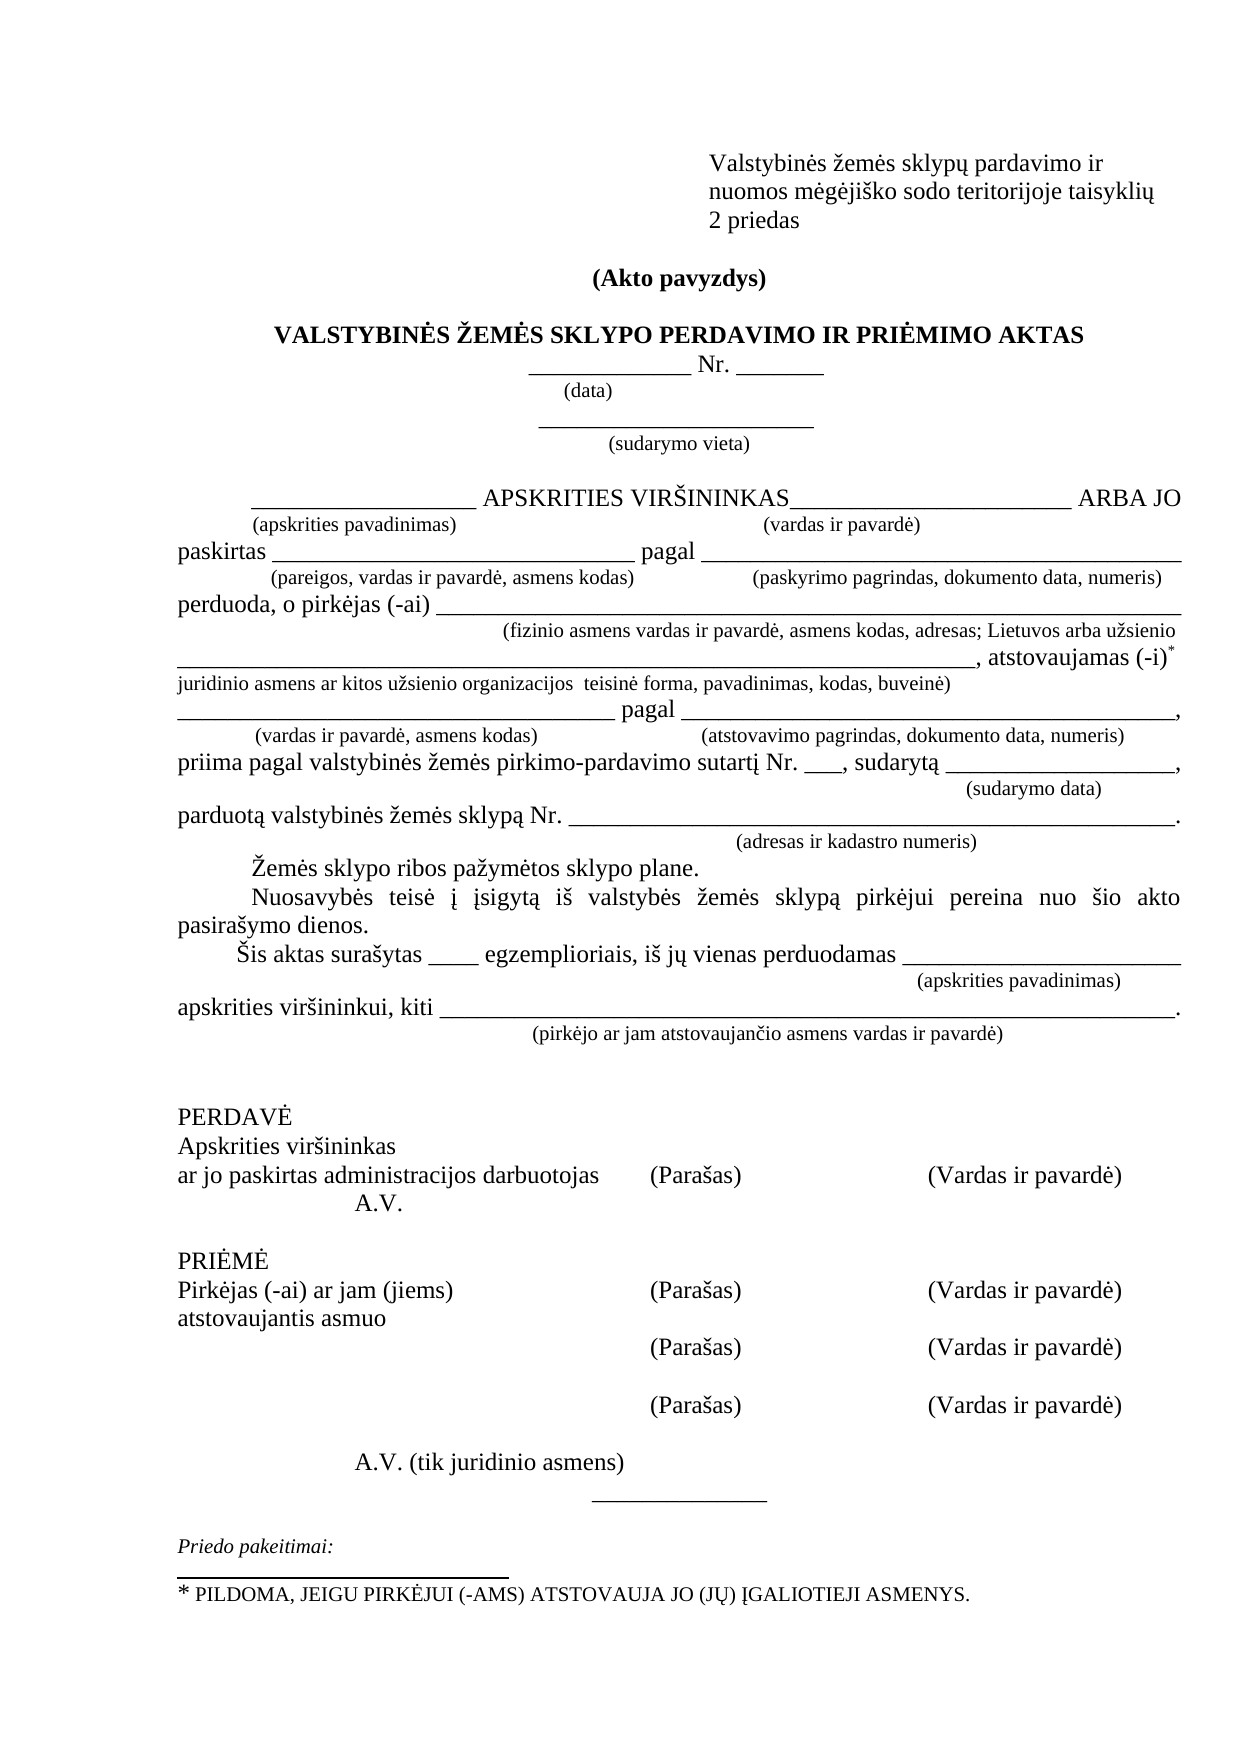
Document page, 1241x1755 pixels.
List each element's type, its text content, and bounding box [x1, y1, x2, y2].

text ______________________ [177, 402, 1181, 430]
text (Akto pavyzdys) [177, 263, 1181, 291]
text perduoda, o pirkėjas (-ai) [177, 589, 1181, 618]
text , atstovaujamas (-i) [177, 642, 1181, 670]
text VALSTYBINĖS ŽEMĖS SKLYPO PERDAVIMO IR PRIĖMIMO AKTAS [177, 320, 1181, 349]
text Šis aktas surašytas ____ egzemplioriais, iš jų vienas perduodamas [177, 939, 1181, 968]
text 2 priedas [177, 205, 1181, 234]
text A.V. (tik juridinio asmens) [177, 1447, 1181, 1476]
text (apskrities pavadinimas) [177, 968, 1181, 992]
text (pirkėjo ar jam atstovaujančio asmens vardas ir pavardė) [177, 1021, 1181, 1045]
text nuomos mėgėjiško sodo teritorijoje taisyklių [177, 176, 1181, 205]
text (data) [177, 378, 1181, 402]
text (fizinio asmens vardas ir pavardė, asmens kodas, adresas; Lietuvos arba užsienio [177, 618, 1181, 642]
text paskirtas _____________________________ pagal [177, 536, 1181, 565]
text (sudarymo data) [177, 776, 1181, 800]
text ___________________________________ pagal , [177, 694, 1181, 723]
text Priedo pakeitimai: [177, 1533, 1181, 1558]
text (Parašas) (Vardas ir pavardė) [177, 1332, 1181, 1361]
text Pirkėjas (-ai) ar jam (jiems) (Parašas) (Vardas ir pavardė) [177, 1275, 1181, 1303]
text ar jo paskirtas administracijos darbuotojas (Parašas) (Vardas ir pavardė) [177, 1160, 1181, 1188]
text Apskrities viršininkas [177, 1131, 1181, 1160]
text Žemės sklypo ribos pažymėtos sklypo plane. [177, 853, 1181, 882]
text parduotą valstybinės žemės sklypą Nr. . [177, 800, 1181, 829]
text atstovaujantis asmuo [177, 1303, 1181, 1332]
text (sudarymo vieta) [177, 430, 1181, 454]
text __________________ apskrities viršininkas arba jo [177, 483, 1181, 512]
text (vardas ir pavardė, asmens kodas) (atstovavimo pagrindas, dokumento data, numeris) [177, 723, 1181, 747]
text Valstybinės žemės sklypų pardavimo ir [177, 148, 1181, 176]
text (adresas ir kadastro numeris) [177, 829, 1181, 853]
text (pareigos, vardas ir pavardė, asmens kodas) (paskyrimo pagrindas, dokumento data, numeris) [177, 565, 1181, 589]
text priima pagal valstybinės žemės pirkimo-pardavimo sutartį Nr. ___, sudarytą , [177, 747, 1181, 776]
text A.V. [177, 1188, 1181, 1217]
text (apskrities pavadinimas) (vardas ir pavardė) [177, 512, 1181, 536]
text Pildoma, jeigu pirkėjui (-ams) atstovauja jo (jų) įgaliotieji asmenys. [177, 1578, 1181, 1606]
text PRIĖMĖ [177, 1246, 1181, 1275]
text _____________ Nr. _______ [177, 349, 1181, 378]
text Nuosavybės teisė į įsigytą iš valstybės žemės sklypą pirkėjui pereina nuo šio akto pasirašymo dienos. [177, 882, 1181, 939]
text PERDAVĖ [177, 1102, 1181, 1131]
text ______________ [177, 1476, 1181, 1505]
text apskrities viršininkui, kiti . [177, 992, 1181, 1021]
text juridinio asmens ar kitos užsienio organizacijos teisinė forma, pavadinimas, kodas, buveinė) [177, 670, 1181, 694]
text (Parašas) (Vardas ir pavardė) [177, 1390, 1181, 1418]
